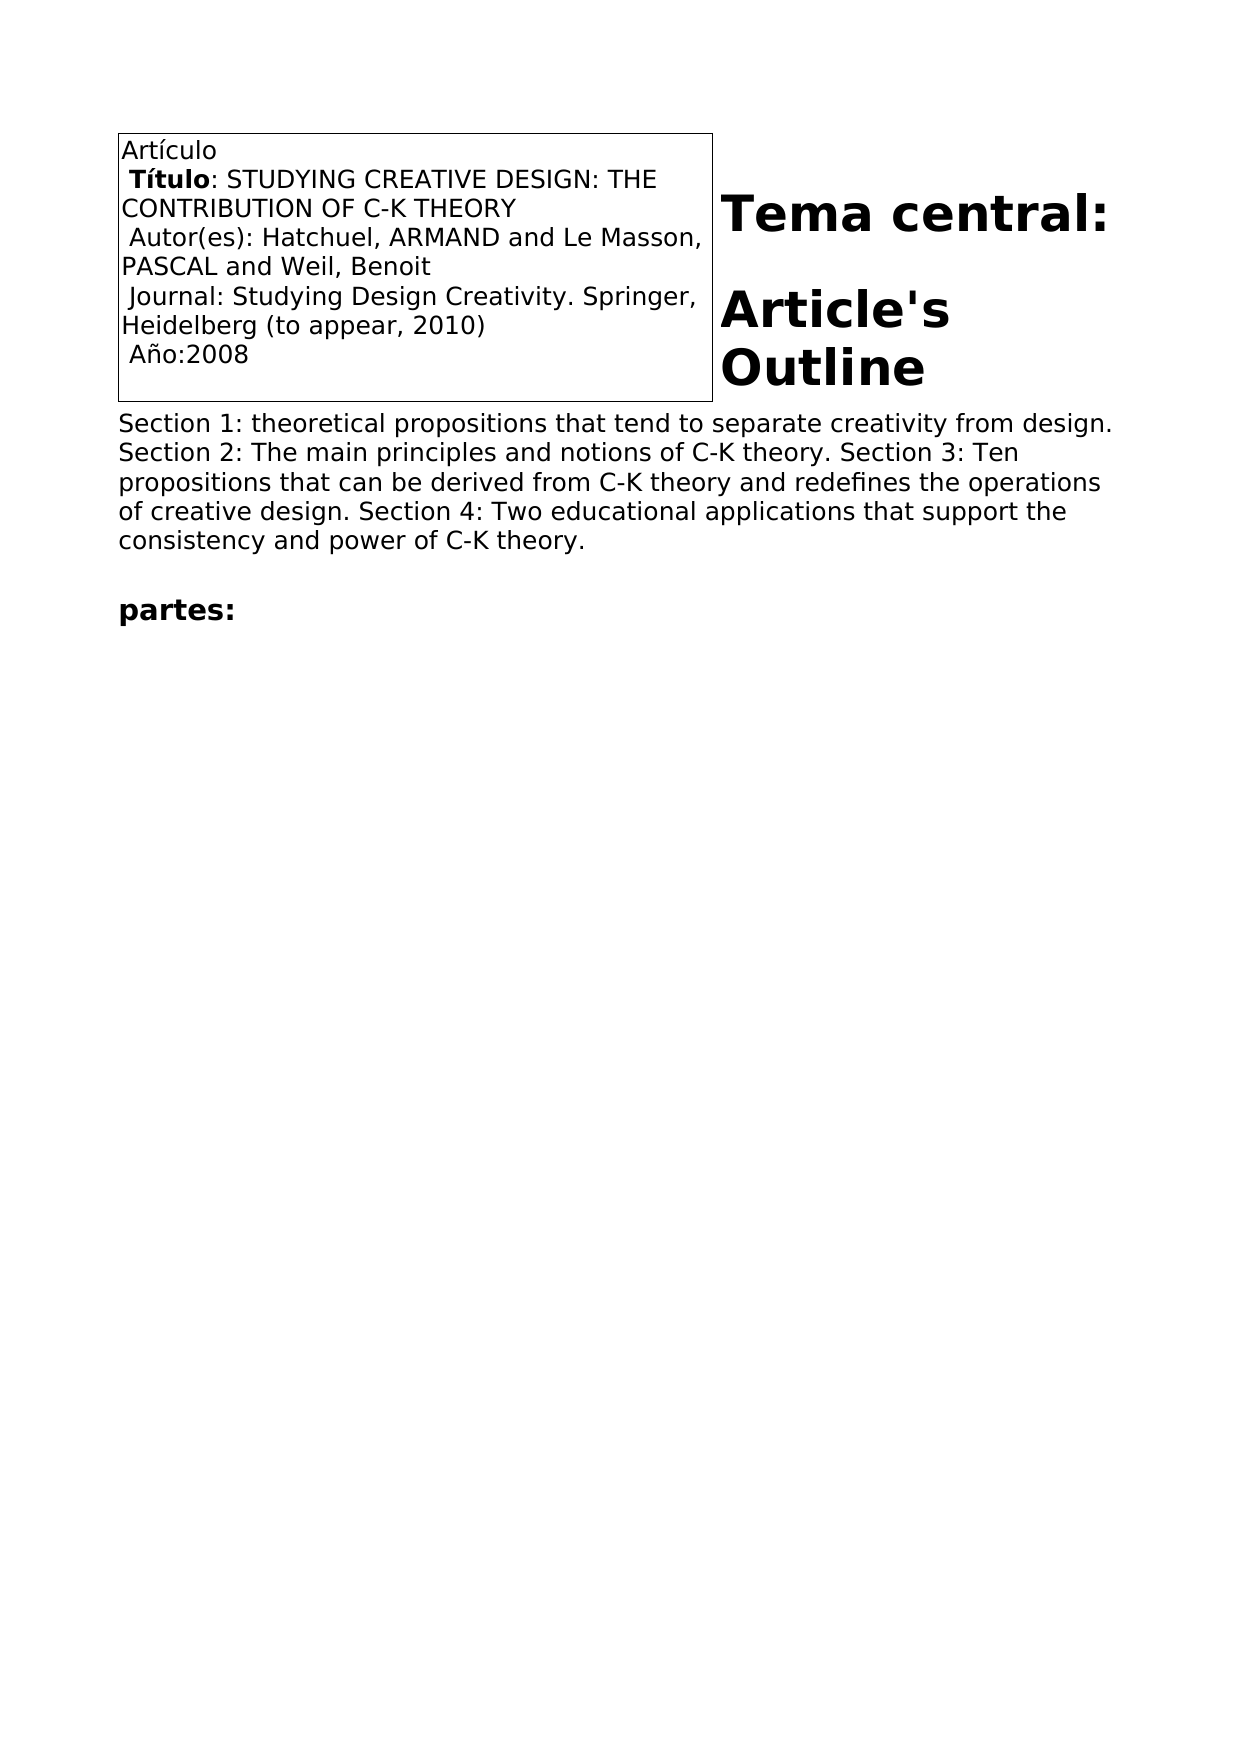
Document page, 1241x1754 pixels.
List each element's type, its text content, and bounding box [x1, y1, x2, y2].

subtitle Tema central: [721, 185, 1122, 243]
subtitle partes: [118, 593, 1122, 627]
table_header Artículo Título: STUDYING CREATIVE DESIGN: THE CONTRIBUTION OF C-K THEORY Autor(es): Hatchuel, ARMAND and Le Masson, PASCAL and Weil, Benoit Journal: Studying Design Creativity. Springer, Heidelberg (to appear, 2010) Año:2008 [119, 134, 712, 401]
text Section 1: theoretical propositions that tend to separate creativity from design. Section 2: The main principles and notions of C-K theory. Section 3: Ten propositions that can be derived from C-K theory and redefines the operations of creative design. Section 4: Two educational applications that support the consistency and power of C-K theory. [118, 409, 1122, 555]
subtitle Article's Outline [721, 281, 1122, 397]
